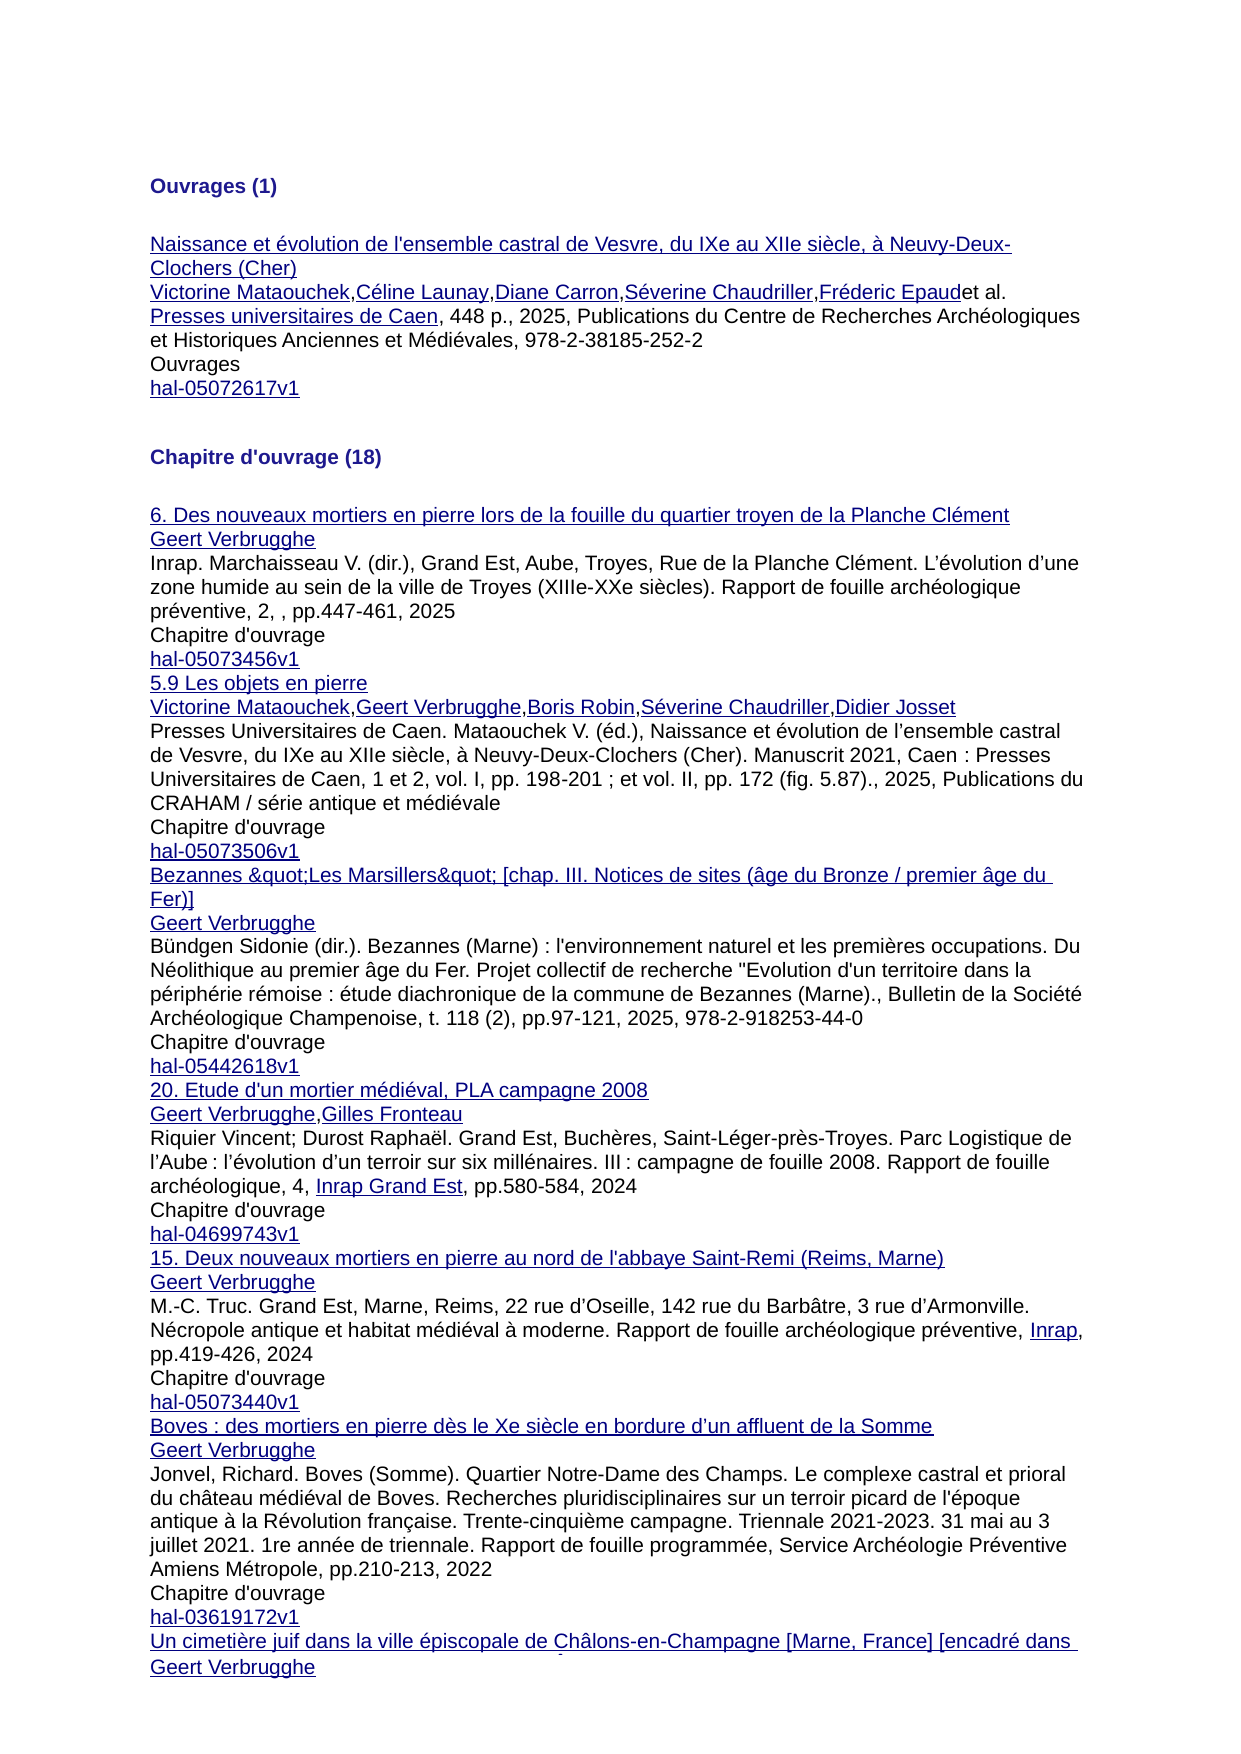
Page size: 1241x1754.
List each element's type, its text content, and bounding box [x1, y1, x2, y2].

table_cell Boves : des mortiers en pierre dès le Xe siècle en bordure d’un affluent de la Somme Geert Verbrugghe Jonvel, Richard. Boves (Somme). Quartier Notre-Dame des Champs. Le complexe castral et prioral du château médiéval de Boves. Recherches pluridisciplinaires sur un terroir picard de l'époque antique à la Révolution française. Trente-cinquième campagne. Triennale 2021-2023. 31 mai au 3 juillet 2021. 1re année de triennale. Rapport de fouille programmée, Service Archéologie Préventive Amiens Métropole, pp.210-213, 2022 Chapitre d'ouvrage hal-03619172v1 [150, 1414, 1090, 1629]
table_header Naissance et évolution de l'ensemble castral de Vesvre, du IXe au XIIe siècle, à Neuvy-Deux-Clochers (Cher) Victorine Mataouchek,Céline Launay,Diane Carron,Séverine Chaudriller,Fréderic Epaudet al. Presses universitaires de Caen, 448 p., 2025, Publications du Centre de Recherches Archéologiques et Historiques Anciennes et Médiévales, 978-2-38185-252-2 Ouvrages hal-05072617v1 [150, 232, 1090, 400]
subtitle Ouvrages (1) [150, 174, 1090, 198]
table_cell Un cimetière juif dans la ville épiscopale de Châlons-en-Champagne [Marne, France] [encadré dans le chapitre II, Les juifs en France au Moyen Âge] Geert Verbrugghe [150, 1629, 1090, 1679]
subtitle Chapitre d'ouvrage (18) [150, 445, 1090, 469]
table_cell 5.9 Les objets en pierre Victorine Mataouchek,Geert Verbrugghe,Boris Robin,Séverine Chaudriller,Didier Josset Presses Universitaires de Caen. Mataouchek V. (éd.), Naissance et évolution de l’ensemble castral de Vesvre, du IXe au XIIe siècle, à Neuvy-Deux-Clochers (Cher). Manuscrit 2021, Caen : Presses Universitaires de Caen, 1 et 2, vol. I, pp. 198‑201 ; et vol. II, pp. 172 (fig. 5.87)., 2025, Publications du CRAHAM / série antique et médiévale Chapitre d'ouvrage hal-05073506v1 [150, 671, 1090, 862]
table_cell Bezannes &quot;Les Marsillers&quot; [chap. III. Notices de sites (âge du Bronze / premier âge du Fer)] Geert Verbrugghe Bündgen Sidonie (dir.). Bezannes (Marne) : l'environnement naturel et les premières occupations. Du Néolithique au premier âge du Fer. Projet collectif de recherche "Evolution d'un territoire dans la périphérie rémoise : étude diachronique de la commune de Bezannes (Marne)., Bulletin de la Société Archéologique Champenoise, t. 118 (2), pp.97-121, 2025, 978-2-918253-44-0 Chapitre d'ouvrage hal-05442618v1 [150, 863, 1090, 1078]
table_cell 20. Etude d'un mortier médiéval, PLA campagne 2008 Geert Verbrugghe,Gilles Fronteau Riquier Vincent; Durost Raphaël. Grand Est, Buchères, Saint-Léger-près-Troyes. Parc Logistique de l’Aube : l’évolution d’un terroir sur six millénaires. III : campagne de fouille 2008. Rapport de fouille archéologique, 4, Inrap Grand Est, pp.580-584, 2024 Chapitre d'ouvrage hal-04699743v1 [150, 1078, 1090, 1246]
table_header 6. Des nouveaux mortiers en pierre lors de la fouille du quartier troyen de la Planche Clément Geert Verbrugghe Inrap. Marchaisseau V. (dir.), Grand Est, Aube, Troyes, Rue de la Planche Clément. L’évolution d’une zone humide au sein de la ville de Troyes (XIIIe-XXe siècles). Rapport de fouille archéologique préventive, 2, , pp.447-461, 2025 Chapitre d'ouvrage hal-05073456v1 [150, 503, 1090, 671]
table_cell 15. Deux nouveaux mortiers en pierre au nord de l'abbaye Saint-Remi (Reims, Marne) Geert Verbrugghe M.-C. Truc. Grand Est, Marne, Reims, 22 rue d’Oseille, 142 rue du Barbâtre, 3 rue d’Armonville. Nécropole antique et habitat médiéval à moderne. Rapport de fouille archéologique préventive, Inrap, pp.419-426, 2024 Chapitre d'ouvrage hal-05073440v1 [150, 1246, 1090, 1413]
